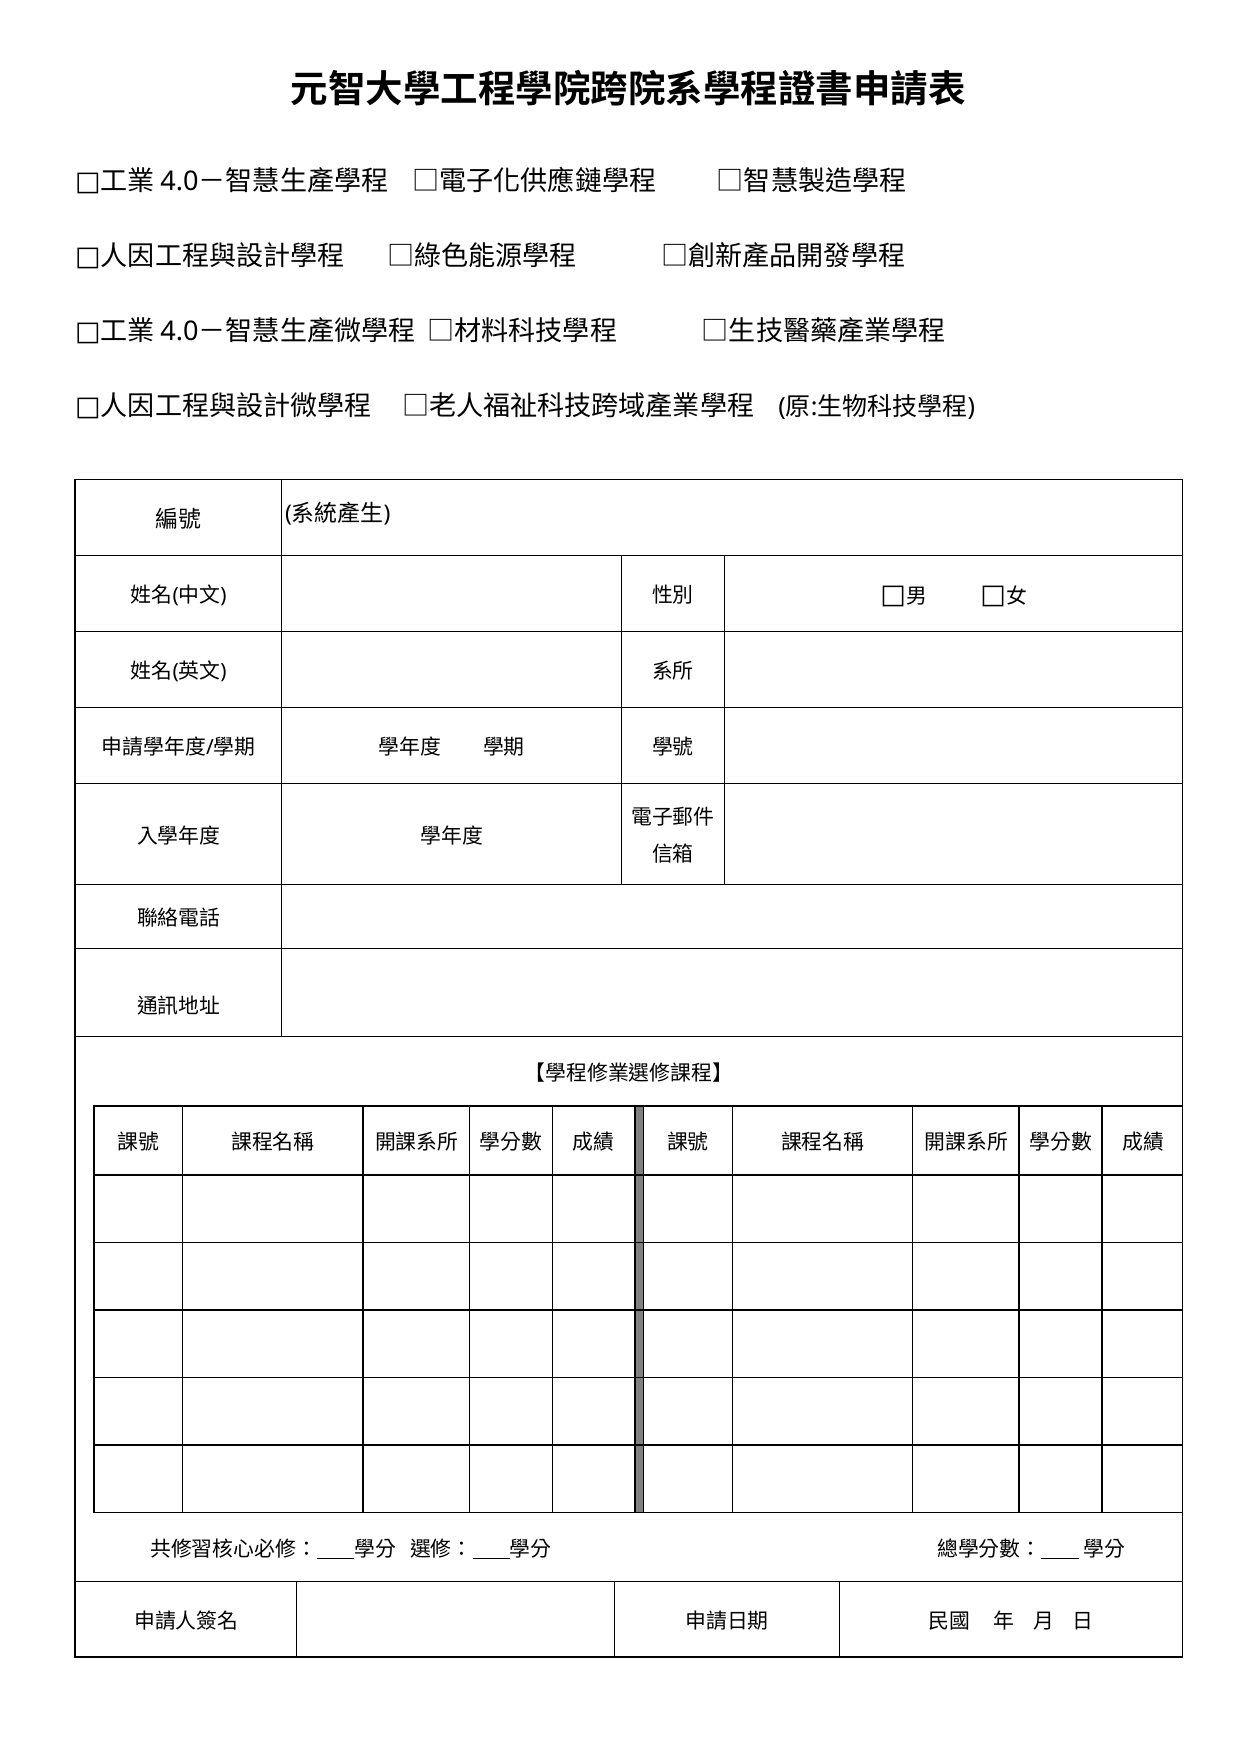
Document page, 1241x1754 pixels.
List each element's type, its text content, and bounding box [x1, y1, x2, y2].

table_cell [183, 1243, 362, 1309]
table_cell 姓名(中文) [76, 556, 281, 631]
table_cell [364, 1378, 469, 1444]
text □工業4.0－智慧生產學程 □電子化供應鏈學程 □智慧製造學程 □人因工程與設計學程 □綠色能源學程 □創新產品開發學程 □工業4.0－智慧生產微學程 □材料科技學程 □生技醫藥產業學程 □人因工程與設計微學程 □老人福祉科技跨域產業學程 (原:生物科技學程) [75, 141, 1240, 441]
table_cell [1103, 1446, 1182, 1512]
table_cell [553, 1243, 634, 1309]
table_cell [1020, 1378, 1101, 1444]
table_cell [95, 1243, 182, 1309]
table_cell [913, 1446, 1018, 1512]
table_cell [644, 1176, 732, 1242]
table_header [636, 1107, 643, 1174]
table_cell 申請人簽名 [76, 1582, 296, 1656]
table_cell [1020, 1243, 1101, 1309]
table_cell [95, 1378, 182, 1444]
table_header (系統產生) [282, 480, 1182, 555]
table_cell [1020, 1446, 1101, 1512]
table_cell [183, 1311, 362, 1377]
table_cell [553, 1446, 634, 1512]
table_cell 學年度 學期 [282, 708, 621, 783]
table_cell 通訊地址 [76, 949, 281, 1036]
table_cell 姓名(英文) [76, 632, 281, 707]
table_cell [636, 1176, 643, 1242]
table_cell 聯絡電話 [76, 885, 281, 948]
table_cell [733, 1243, 912, 1309]
table_header 開課系所 [913, 1107, 1018, 1174]
table_header 課號 [644, 1107, 732, 1174]
table_cell [1103, 1243, 1182, 1309]
table_cell 入學年度 [76, 784, 281, 884]
table_cell [470, 1378, 552, 1444]
table_cell [364, 1243, 469, 1309]
table_cell 申請學年度/學期 [76, 708, 281, 783]
table_cell [644, 1446, 732, 1512]
table_cell [913, 1311, 1018, 1377]
table_cell [733, 1446, 912, 1512]
table_cell [470, 1446, 552, 1512]
table_cell [1103, 1378, 1182, 1444]
table_cell [364, 1446, 469, 1512]
table_cell [95, 1176, 182, 1242]
table_cell [1103, 1311, 1182, 1377]
table_cell 系所 [622, 632, 724, 707]
table_cell [644, 1311, 732, 1377]
table_cell [553, 1311, 634, 1377]
table_cell [913, 1176, 1018, 1242]
table_cell 學年度 [282, 784, 621, 884]
table_header 開課系所 [364, 1107, 469, 1174]
table_header 課程名稱 [183, 1107, 362, 1174]
table_cell [725, 708, 1182, 783]
table_cell [364, 1311, 469, 1377]
table_cell [1020, 1311, 1101, 1377]
table_cell [913, 1243, 1018, 1309]
table_cell [644, 1243, 732, 1309]
table_cell [470, 1176, 552, 1242]
table_cell [1103, 1176, 1182, 1242]
table_cell □男 □女 [725, 556, 1182, 631]
table_cell [636, 1378, 643, 1444]
table_cell [636, 1446, 643, 1512]
table_header 成績 [1103, 1107, 1182, 1174]
table_header 學分數 [470, 1107, 552, 1174]
table_cell [282, 632, 621, 707]
table_cell [636, 1311, 643, 1377]
table_cell 【學程修業選修課程】 共修習核心必修： 學分 選修： 學分 總學分數： 學分 [76, 1037, 1182, 1581]
table_cell [725, 632, 1182, 707]
table_cell [183, 1446, 362, 1512]
table_cell [470, 1243, 552, 1309]
table_cell [95, 1311, 182, 1377]
table_cell [183, 1176, 362, 1242]
table_cell [1020, 1176, 1101, 1242]
table_cell 性別 [622, 556, 724, 631]
table_cell 申請日期 [615, 1582, 839, 1656]
table_cell [183, 1378, 362, 1444]
table_cell [282, 556, 621, 631]
table_cell 民國 年 月 日 [840, 1582, 1182, 1656]
table_cell [913, 1378, 1018, 1444]
table_cell 學號 [622, 708, 724, 783]
table_cell [725, 784, 1182, 884]
text 元智大學工程學院跨院系學程證書申請表 [75, 59, 1181, 141]
table_cell [282, 885, 1182, 948]
table_cell [553, 1378, 634, 1444]
table_cell [95, 1446, 182, 1512]
table_cell [733, 1176, 912, 1242]
table_header 課號 [95, 1107, 182, 1174]
table_cell [733, 1378, 912, 1444]
table_cell [644, 1378, 732, 1444]
table_header 課程名稱 [733, 1107, 912, 1174]
table_cell [297, 1582, 614, 1656]
table_cell 電子郵件信箱 [622, 784, 724, 884]
table_cell [553, 1176, 634, 1242]
table_header 學分數 [1020, 1107, 1101, 1174]
table_cell [733, 1311, 912, 1377]
table_cell [282, 949, 1182, 1036]
table_cell [470, 1311, 552, 1377]
table_cell [636, 1243, 643, 1309]
table_header 編號 [76, 480, 281, 555]
table_header 成績 [553, 1107, 634, 1174]
table_cell [364, 1176, 469, 1242]
